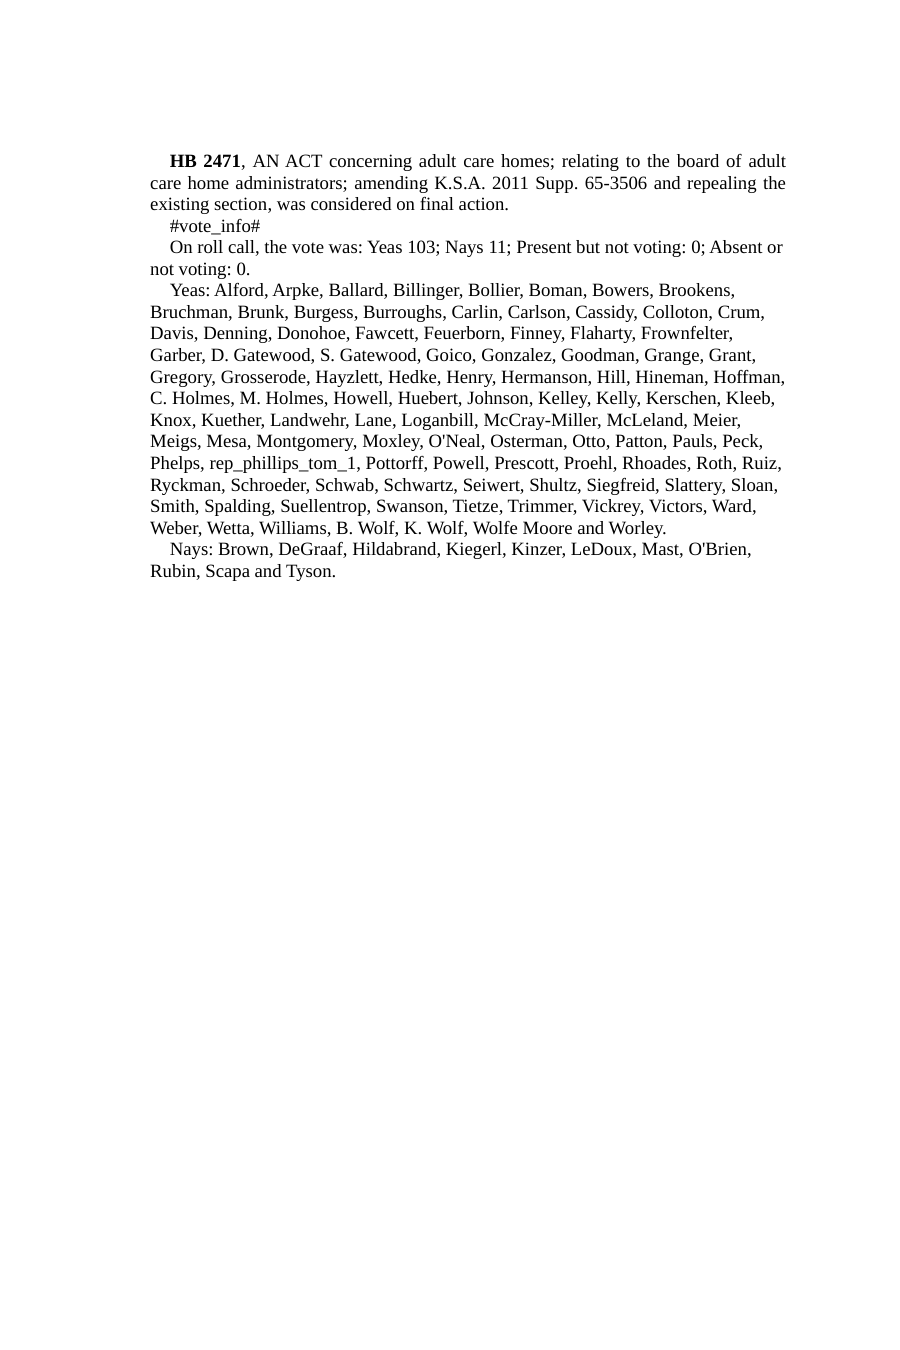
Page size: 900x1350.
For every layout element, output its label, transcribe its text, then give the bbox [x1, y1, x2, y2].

text Yeas: Alford, Arpke, Ballard, Billinger, Bollier, Boman, Bowers, Brookens, Bruchman, Brunk, Burgess, Burroughs, Carlin, Carlson, Cassidy, Colloton, Crum, Davis, Denning, Donohoe, Fawcett, Feuerborn, Finney, Flaharty, Frownfelter, Garber, D. Gatewood, S. Gatewood, Goico, Gonzalez, Goodman, Grange, Grant, Gregory, Grosserode, Hayzlett, Hedke, Henry, Hermanson, Hill, Hineman, Hoffman, C. Holmes, M. Holmes, Howell, Huebert, Johnson, Kelley, Kelly, Kerschen, Kleeb, Knox, Kuether, Landwehr, Lane, Loganbill, McCray-Miller, McLeland, Meier, Meigs, Mesa, Montgomery, Moxley, O'Neal, Osterman, Otto, Patton, Pauls, Peck, Phelps, rep_phillips_tom_1, Pottorff, Powell, Prescott, Proehl, Rhoades, Roth, Ruiz, Ryckman, Schroeder, Schwab, Schwartz, Seiwert, Shultz, Siegfreid, Slattery, Sloan, Smith, Spalding, Suellentrop, Swanson, Tietze, Trimmer, Vickrey, Victors, Ward, Weber, Wetta, Williams, B. Wolf, K. Wolf, Wolfe Moore and Worley. [150, 279, 787, 538]
text HB 2471, AN ACT concerning adult care homes; relating to the board of adult care home administrators; amending K.S.A. 2011 Supp. 65-3506 and repealing the existing section, was considered on final action. [150, 150, 787, 215]
text Nays: Brown, DeGraaf, Hildabrand, Kiegerl, Kinzer, LeDoux, Mast, O'Brien, Rubin, Scapa and Tyson. [150, 538, 787, 581]
text #vote_info# [150, 215, 787, 236]
text On roll call, the vote was: Yeas 103; Nays 11; Present but not voting: 0; Absent or not voting: 0. [150, 236, 787, 279]
